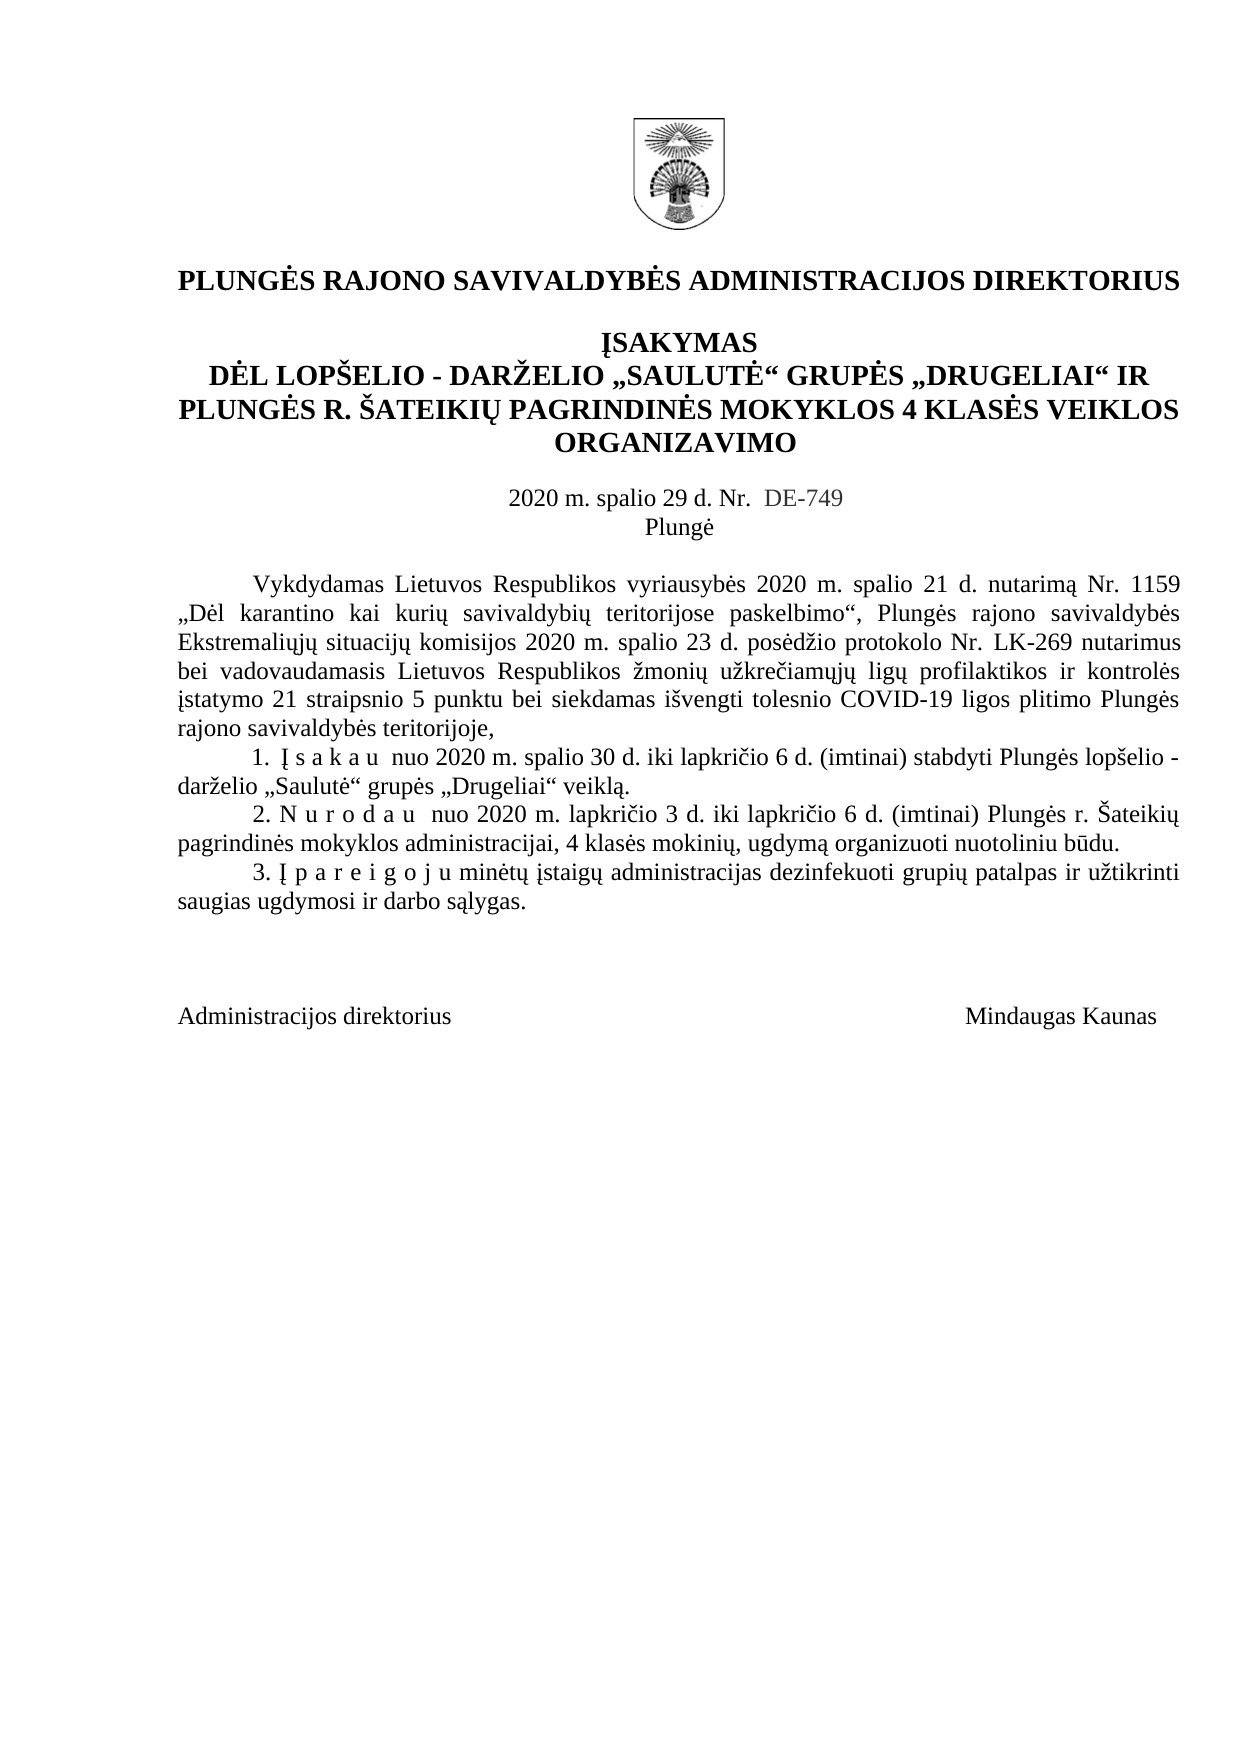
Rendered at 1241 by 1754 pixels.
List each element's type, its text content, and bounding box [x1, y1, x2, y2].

text Plungė [177, 512, 1181, 541]
text DĖL LOPŠELIO - DARŽELIO „SAULUTĖ“ GRUPĖS „DRUGELIAI“ IR PLUNGĖS R. ŠATEIKIŲ PAGRINDINĖS MOKYKLOS 4 KLASĖS VEIKLOS ORGANIZAVIMO [177, 358, 1181, 459]
text 2020 m. spalio 29 d. Nr. DE-749 [170, 483, 1181, 512]
text Administracijos direktorius Mindaugas Kaunas [177, 1001, 1181, 1029]
text PLUNGĖS RAJONO SAVIVALDYBĖS ADMINISTRACIJOS DIREKTORIUS [177, 263, 1181, 296]
text 3. Į p a r e i g o j u minėtų įstaigų administracijas dezinfekuoti grupių patalpas ir užtikrinti saugias ugdymosi ir darbo sąlygas. [177, 857, 1181, 914]
text 1. Į s a k a u nuo 2020 m. spalio 30 d. iki lapkričio 6 d. (imtinai) stabdyti Plungės lopšelio - darželio „Saulutė“ grupės „Drugeliai“ veiklą. [177, 742, 1181, 799]
text ĮSAKYMAS [177, 325, 1181, 358]
text Vykdydamas Lietuvos Respublikos vyriausybės 2020 m. spalio 21 d. nutarimą Nr. 1159 „Dėl karantino kai kurių savivaldybių teritorijose paskelbimo“, Plungės rajono savivaldybės Ekstremaliųjų situacijų komisijos 2020 m. spalio 23 d. posėdžio protokolo Nr. LK-269 nutarimus bei vadovaudamasis Lietuvos Respublikos žmonių užkrečiamųjų ligų profilaktikos ir kontrolės įstatymo 21 straipsnio 5 punktu bei siekdamas išvengti tolesnio COVID-19 ligos plitimo Plungės rajono savivaldybės teritorijoje, [177, 569, 1181, 742]
text 2. N u r o d a u nuo 2020 m. lapkričio 3 d. iki lapkričio 6 d. (imtinai) Plungės r. Šateikių pagrindinės mokyklos administracijai, 4 klasės mokinių, ugdymą organizuoti nuotoliniu būdu. [177, 799, 1181, 857]
